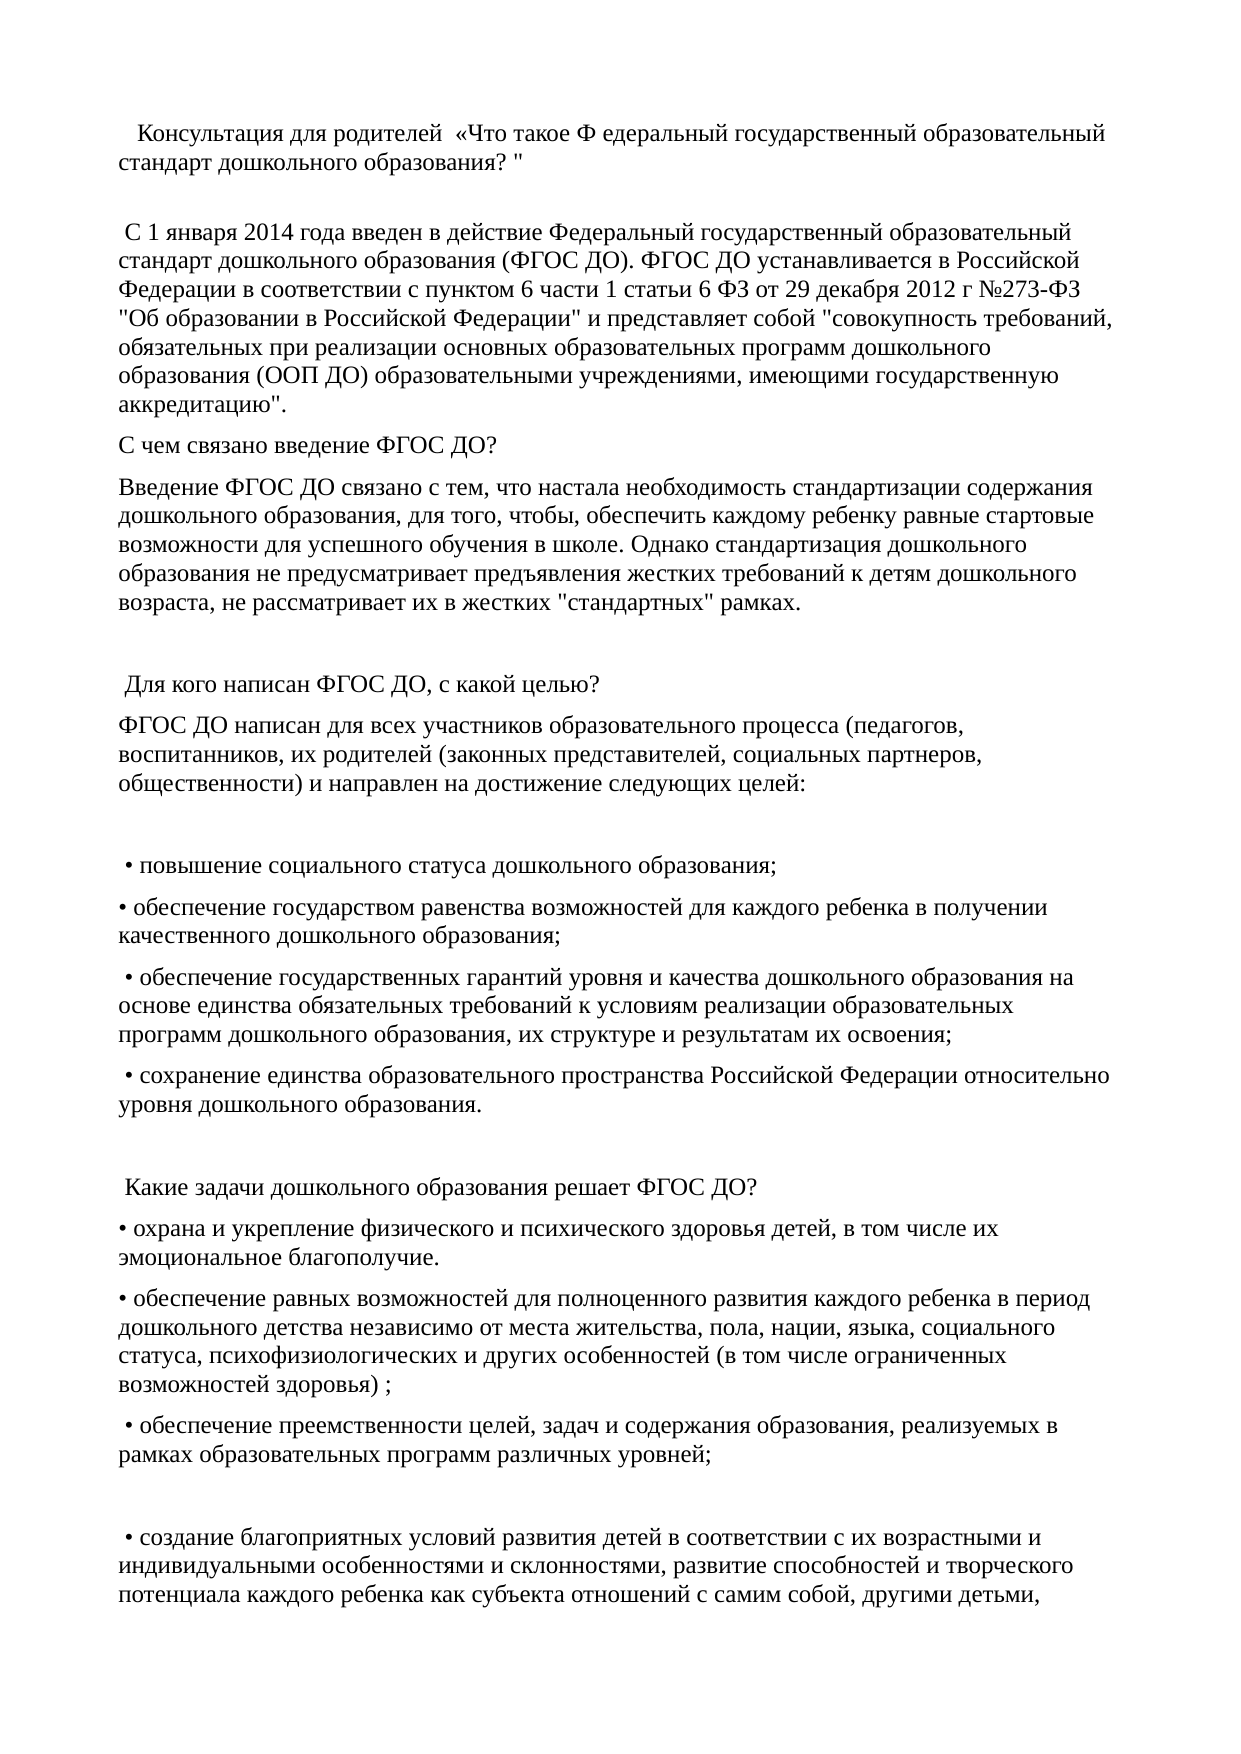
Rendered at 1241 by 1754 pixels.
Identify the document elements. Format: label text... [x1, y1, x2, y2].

text Консультация для родителей «Что такое Ф едеральный государственный образовательный стандарт дошкольного образования? " [118, 118, 1122, 176]
text Введение ФГОС ДО связано с тем, что настала необходимость стандартизации содержания дошкольного образования, для того, чтобы, обеспечить каждому ребенку равные стартовые возможности для успешного обучения в школе. Однако стандартизация дошкольного образования не предусматривает предъявления жестких требований к детям дошкольного возраста, не рассматривает их в жестких "стандартных" рамках. [118, 472, 1122, 616]
text • охрана и укрепление физического и психического здоровья детей, в том числе их эмоциональное благополучие. [118, 1213, 1122, 1271]
text • сохранение единства образовательного пространства Российской Федерации относительно уровня дошкольного образования. [118, 1061, 1122, 1118]
text С чем связано введение ФГОС ДО? [118, 431, 1122, 459]
text • создание благоприятных условий развития детей в соответствии с их возрастными и индивидуальными особенностями и склонностями, развитие способностей и творческого потенциала каждого ребенка как субъекта отношений с самим собой, другими детьми, [118, 1522, 1122, 1608]
text • обеспечение равных возможностей для полноценного развития каждого ребенка в период дошкольного детства независимо от места жительства, пола, нации, языка, социального статуса, психофизиологических и других особенностей (в том числе ограниченных возможностей здоровья) ; [118, 1283, 1122, 1398]
text • обеспечение государством равенства возможностей для каждого ребенка в получении качественного дошкольного образования; [118, 892, 1122, 949]
text Какие задачи дошкольного образования решает ФГОС ДО? [118, 1172, 1122, 1201]
text Для кого написан ФГОС ДО, с какой целью? [118, 669, 1122, 698]
text • обеспечение преемственности целей, задач и содержания образования, реализуемых в рамках образовательных программ различных уровней; [118, 1411, 1122, 1468]
text • обеспечение государственных гарантий уровня и качества дошкольного образования на основе единства обязательных требований к условиям реализации образовательных программ дошкольного образования, их структуре и результатам их освоения; [118, 962, 1122, 1048]
text ФГОС ДО написан для всех участников образовательного процесса (педагогов, воспитанников, их родителей (законных представителей, социальных партнеров, общественности) и направлен на достижение следующих целей: [118, 711, 1122, 797]
text • повышение социального статуса дошкольного образования; [118, 851, 1122, 879]
text С 1 января 2014 года введен в действие Федеральный государственный образовательный стандарт дошкольного образования (ФГОС ДО). ФГОС ДО устанавливается в Российской Федерации в соответствии с пунктом 6 части 1 статьи 6 ФЗ от 29 декабря 2012 г №273-ФЗ "Об образовании в Российской Федерации" и представляет собой "совокупность требований, обязательных при реализации основных образовательных программ дошкольного образования (ООП ДО) образовательными учреждениями, имеющими государственную аккредитацию". [118, 217, 1122, 418]
